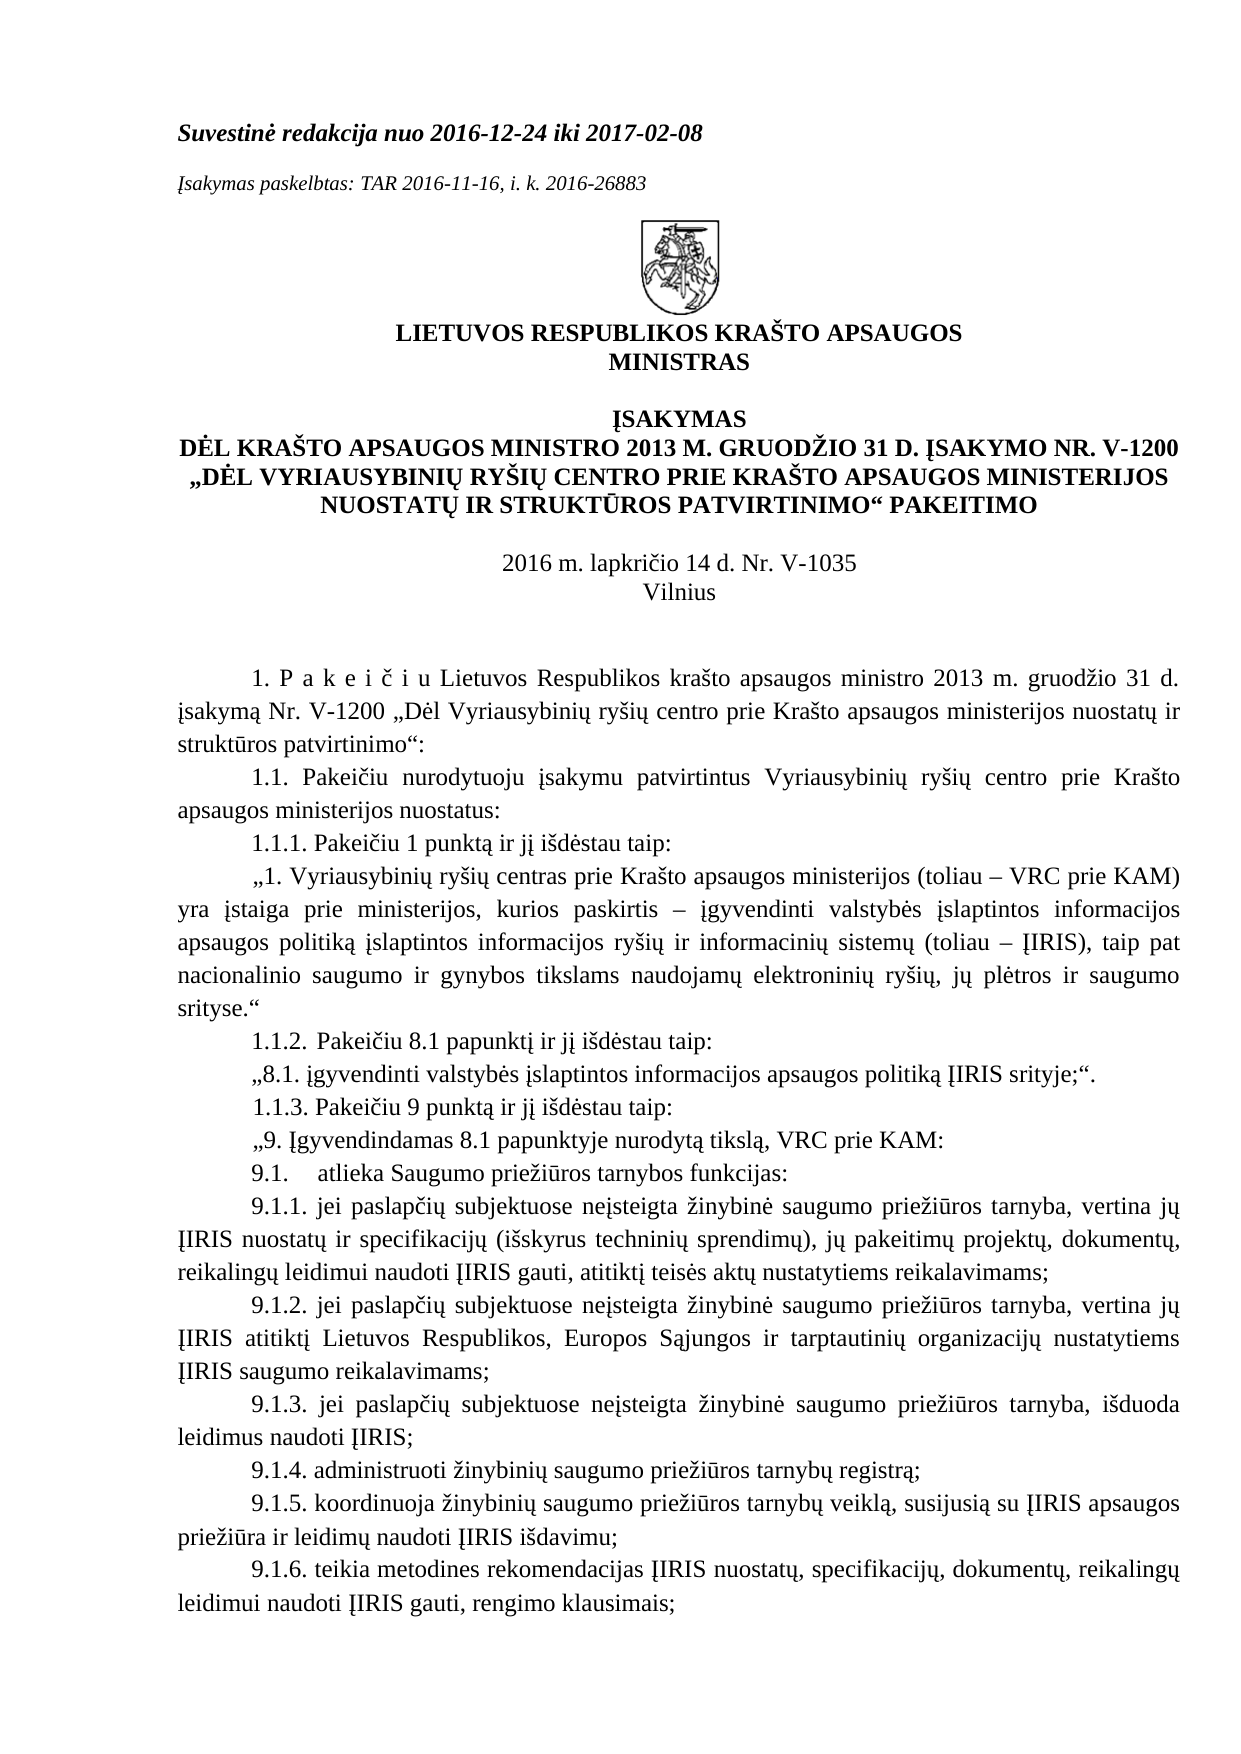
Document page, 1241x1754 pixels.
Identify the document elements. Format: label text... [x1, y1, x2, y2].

text 1.1.2. Pakeičiu 8.1 papunktį ir jį išdėstau taip: [251, 1026, 1181, 1055]
text Įsakymas paskelbtas: TAR 2016-11-16, i. k. 2016-26883 [177, 171, 1181, 195]
text 2016 m. lapkričio 14 d. Nr. V-1035 [177, 548, 1181, 577]
text „1. Vyriausybinių ryšių centras prie Krašto apsaugos ministerijos (toliau – VRC prie KAM) yra įstaiga prie ministerijos, kurios paskirtis – įgyvendinti valstybės įslaptintos informacijos apsaugos politiką įslaptintos informacijos ryšių ir informacinių sistemų (toliau – ĮIRIS), taip pat nacionalinio saugumo ir gynybos tikslams naudojamų elektroninių ryšių, jų plėtros ir saugumo srityse.“ [177, 861, 1181, 1022]
text 9.1.6. teikia metodines rekomendacijas ĮIRIS nuostatų, specifikacijų, dokumentų, reikalingų leidimui naudoti ĮIRIS gauti, rengimo klausimais; [177, 1554, 1181, 1616]
text ĮSAKYMAS [177, 404, 1181, 433]
text 9.1.4. administruoti žinybinių saugumo priežiūros tarnybų registrą; [177, 1456, 1181, 1484]
text MINISTRAS [177, 347, 1181, 376]
text „9. Įgyvendindamas 8.1 papunktyje nurodytą tikslą, VRC prie KAM: [252, 1125, 1181, 1154]
text Vilnius [177, 577, 1181, 606]
text 9.1.5. koordinuoja žinybinių saugumo priežiūros tarnybų veiklą, susijusią su ĮIRIS apsaugos priežiūra ir leidimų naudoti ĮIRIS išdavimu; [177, 1488, 1181, 1550]
text 9.1. atlieka Saugumo priežiūros tarnybos funkcijas: [251, 1158, 1181, 1187]
text Suvestinė redakcija nuo 2016-12-24 iki 2017-02-08 [177, 118, 1181, 147]
text 1.1. Pakeičiu nurodytuoju įsakymu patvirtintus Vyriausybinių ryšių centro prie Krašto apsaugos ministerijos nuostatus: [177, 762, 1181, 824]
text LIETUVOS RESPUBLIKOS KRAŠTO APSAUGOS [177, 318, 1181, 347]
text 1. P a k e i č i u Lietuvos Respublikos krašto apsaugos ministro 2013 m. gruodžio 31 d. įsakymą Nr. V-1200 „Dėl Vyriausybinių ryšių centro prie Krašto apsaugos ministerijos nuostatų ir struktūros patvirtinimo“: [177, 663, 1181, 758]
text 9.1.2. jei paslapčių subjektuose neįsteigta žinybinė saugumo priežiūros tarnyba, vertina jų ĮIRIS atitiktį Lietuvos Respublikos, Europos Sąjungos ir tarptautinių organizacijų nustatytiems ĮIRIS saugumo reikalavimams; [177, 1290, 1181, 1385]
text 1.1.3. Pakeičiu 9 punktą ir jį išdėstau taip: [177, 1092, 1181, 1121]
text 1.1.1. Pakeičiu 1 punktą ir jį išdėstau taip: [177, 828, 1181, 857]
text 9.1.3. jei paslapčių subjektuose neįsteigta žinybinė saugumo priežiūros tarnyba, išduoda leidimus naudoti ĮIRIS; [177, 1389, 1181, 1451]
text DĖL krašto apsaugos ministro 2013 m. GRUODŽIO 31 d. įsakymo nr. v-1200 „dėl VYRIAUSYBINIŲ RYŠIŲ CENTRO PRIE KRAŠTO APSAUGOS MINISTERIJOS NUOSTATŲ IR STRUKTŪROS paTVIRTINIMO“ pakeitimo [177, 433, 1181, 519]
text 9.1.1. jei paslapčių subjektuose neįsteigta žinybinė saugumo priežiūros tarnyba, vertina jų ĮIRIS nuostatų ir specifikacijų (išskyrus techninių sprendimų), jų pakeitimų projektų, dokumentų, reikalingų leidimui naudoti ĮIRIS gauti, atitiktį teisės aktų nustatytiems reikalavimams; [177, 1191, 1181, 1286]
text „8.1. įgyvendinti valstybės įslaptintos informacijos apsaugos politiką ĮIRIS srityje;“. [177, 1059, 1181, 1088]
